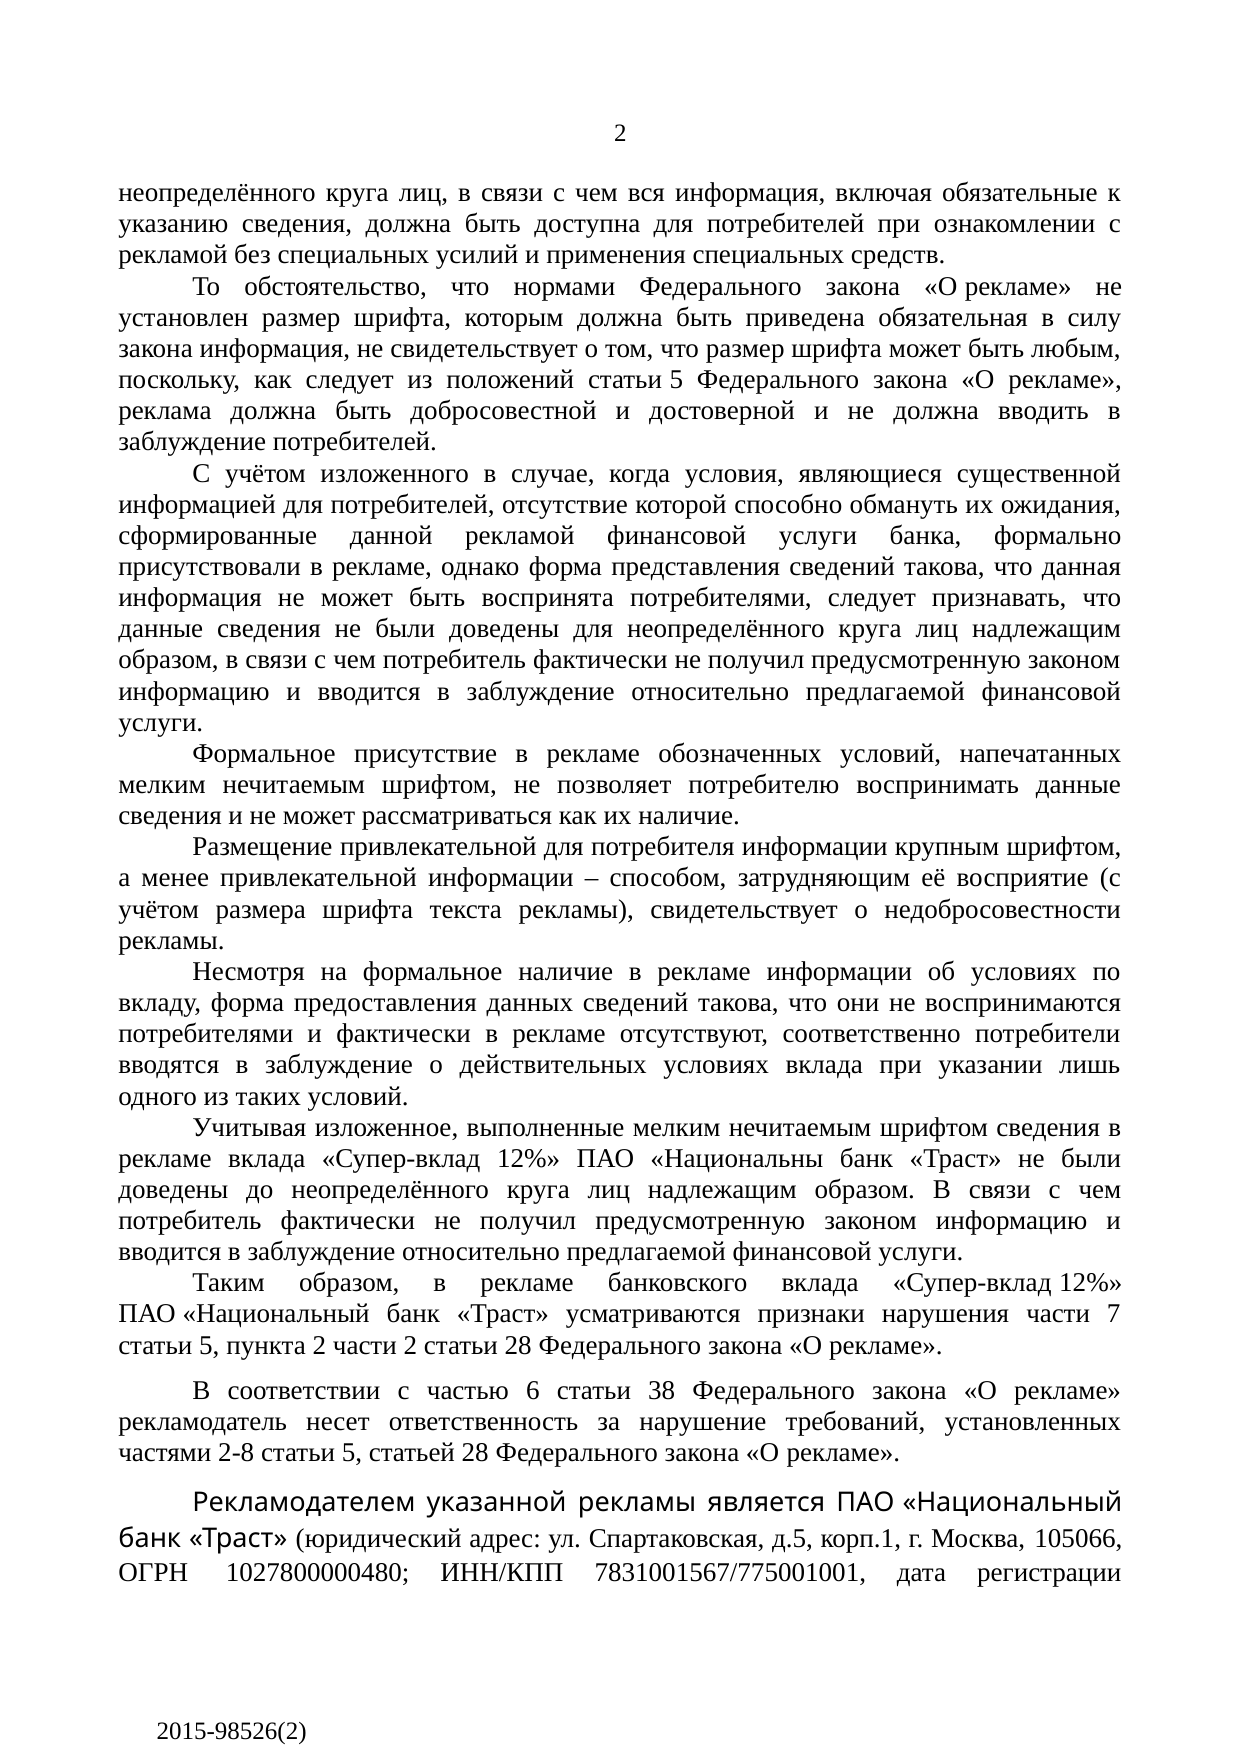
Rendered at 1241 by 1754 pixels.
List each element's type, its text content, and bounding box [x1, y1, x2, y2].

text Рекламодателем указанной рекламы является ПАО «Национальный банк «Траст» (юридический адрес: ул. Спартаковская, д.5, корп.1, г. Москва, 105066, ОГРН 1027800000480; ИНН/КПП 7831001567/775001001, дата регистрации [118, 1482, 1122, 1587]
text Учитывая изложенное, выполненные мелким нечитаемым шрифтом сведения в рекламе вклада «Супер-вклад 12%» ПАО «Национальны банк «Траст» не были доведены до неопределённого круга лиц надлежащим образом. В связи с чем потребитель фактически не получил предусмотренную законом информацию и вводится в заблуждение относительно предлагаемой финансовой услуги. [118, 1111, 1122, 1266]
text Формальное присутствие в рекламе обозначенных условий, напечатанных мелким нечитаемым шрифтом, не позволяет потребителю воспринимать данные сведения и не может рассматриваться как их наличие. [118, 737, 1122, 830]
text неопределённого круга лиц, в связи с чем вся информация, включая обязательные к указанию сведения, должна быть доступна для потребителей при ознакомлении с рекламой без специальных усилий и применения специальных средств. [118, 176, 1122, 270]
text В соответствии с частью 6 статьи 38 Федерального закона «О рекламе» рекламодатель несет ответственность за нарушение требований, установленных частями 2-8 статьи 5, статьей 28 Федерального закона «О рекламе». [118, 1374, 1122, 1468]
text Несмотря на формальное наличие в рекламе информации об условиях по вкладу, форма предоставления данных сведений такова, что они не воспринимаются потребителями и фактически в рекламе отсутствуют, соответственно потребители вводятся в заблуждение о действительных условиях вклада при указании лишь одного из таких условий. [118, 955, 1122, 1111]
text С учётом изложенного в случае, когда условия, являющиеся существенной информацией для потребителей, отсутствие которой способно обмануть их ожидания, сформированные данной рекламой финансовой услуги банка, формально присутствовали в рекламе, однако форма представления сведений такова, что данная информация не может быть воспринята потребителями, следует признавать, что данные сведения не были доведены для неопределённого круга лиц надлежащим образом, в связи с чем потребитель фактически не получил предусмотренную законом информацию и вводится в заблуждение относительно предлагаемой финансовой услуги. [118, 457, 1122, 737]
text Таким образом, в рекламе банковского вклада «Супер-вклад 12%» ПАО «Национальный банк «Траст» усматриваются признаки нарушения части 7 статьи 5, пункта 2 части 2 статьи 28 Федерального закона «О рекламе». [118, 1266, 1122, 1360]
text То обстоятельство, что нормами Федерального закона «О рекламе» не установлен размер шрифта, которым должна быть приведена обязательная в силу закона информация, не свидетельствует о том, что размер шрифта может быть любым, поскольку, как следует из положений статьи 5 Федерального закона «О рекламе», реклама должна быть добросовестной и достоверной и не должна вводить в заблуждение потребителей. [118, 270, 1122, 457]
text Размещение привлекательной для потребителя информации крупным шрифтом, а менее привлекательной информации – способом, затрудняющим её восприятие (с учётом размера шрифта текста рекламы), свидетельствует о недобросовестности рекламы. [118, 830, 1122, 955]
